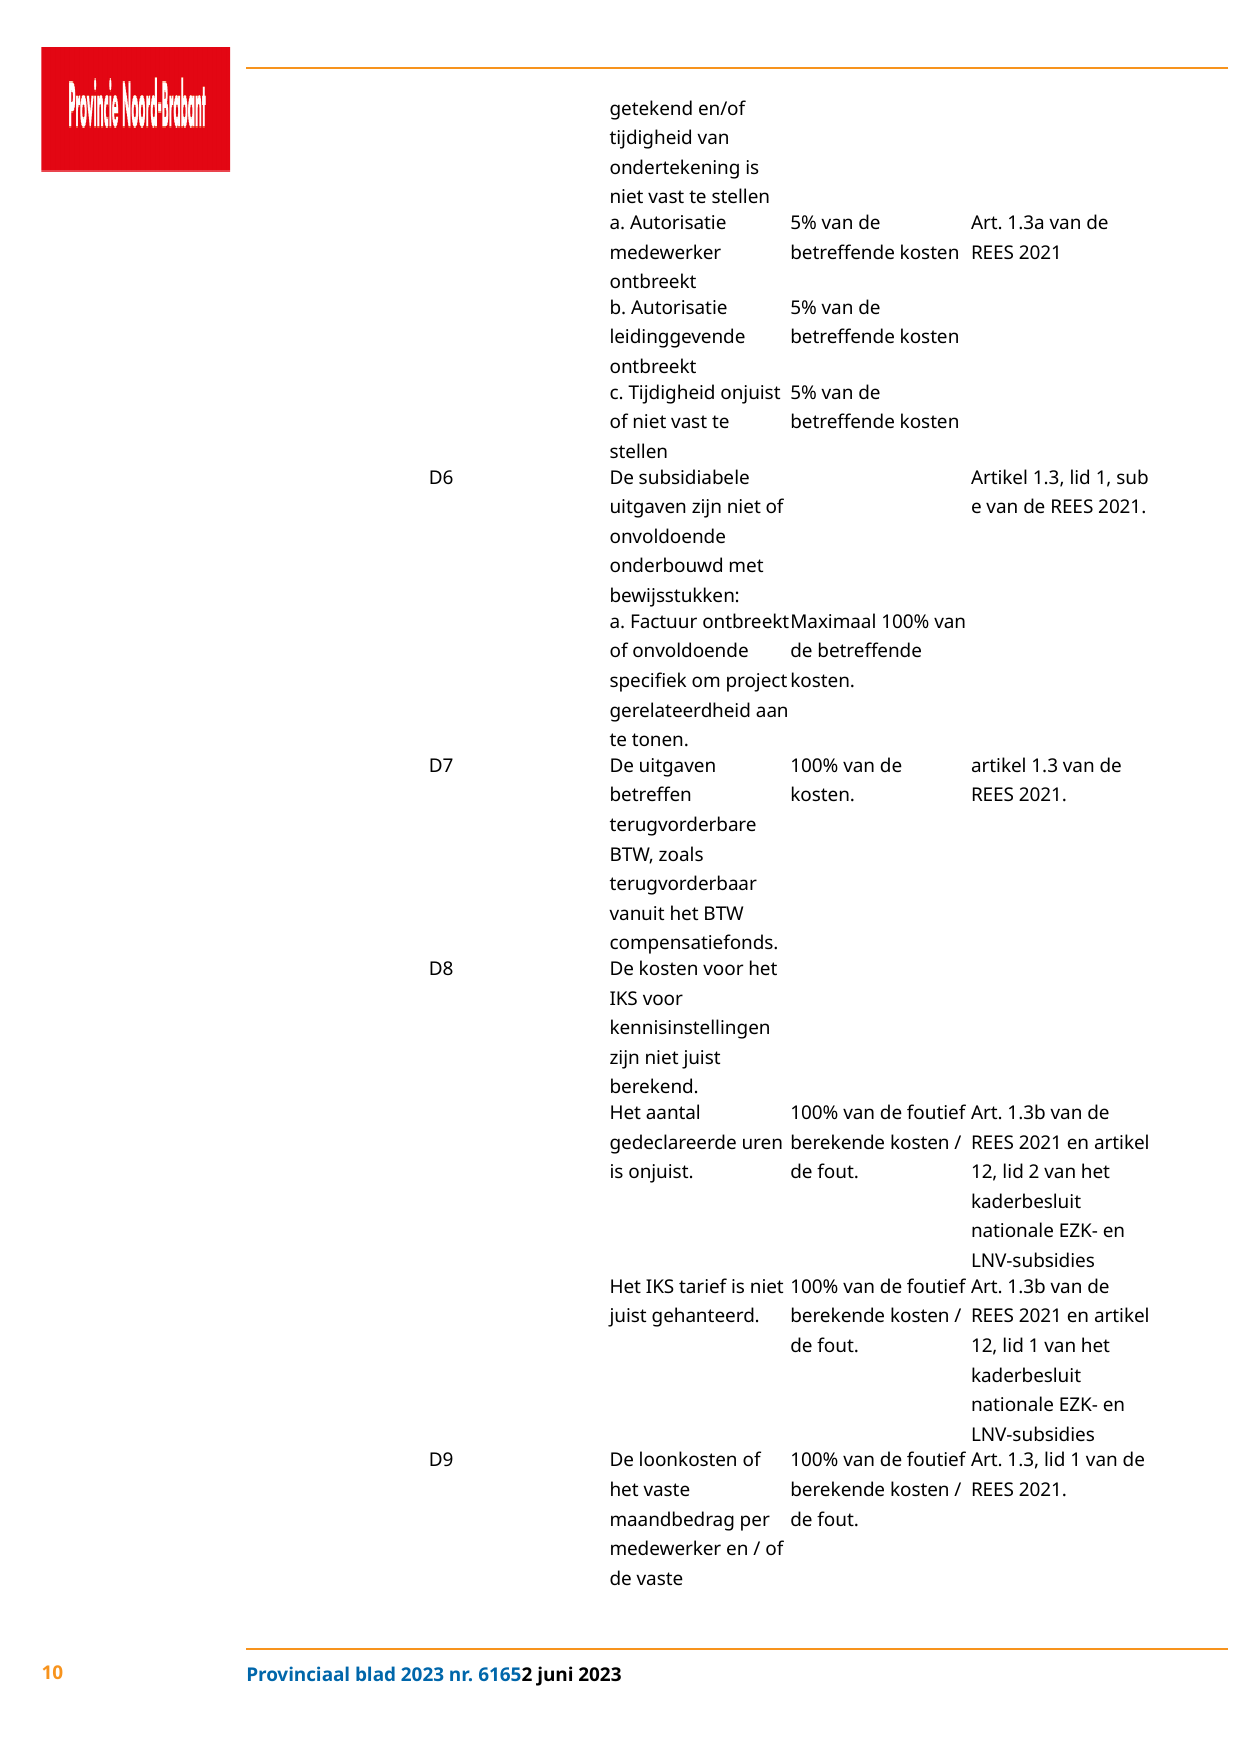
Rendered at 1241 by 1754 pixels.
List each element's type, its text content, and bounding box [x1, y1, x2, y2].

table_cell Art. 1.3b van de REES 2021 en artikel 12, lid 2 van het kaderbesluit nationale EZK- en LNV-subsidies [971, 1099, 1152, 1273]
table_cell [429, 209, 609, 294]
table_cell Art. 1.3, lid 1 van de REES 2021. [971, 1447, 1152, 1591]
table_cell 100% van de foutief berekende kosten / de fout. [790, 1099, 971, 1273]
table_cell 5% van de betreffende kosten [790, 209, 971, 294]
table_cell [429, 608, 609, 752]
table_cell [971, 608, 1152, 752]
table_cell [248, 294, 429, 379]
table_cell [248, 379, 429, 464]
table_cell 100% van de kosten. [790, 752, 971, 955]
table_cell [790, 95, 971, 209]
table_cell 5% van de betreffende kosten [790, 294, 971, 379]
table_cell a. Factuur ontbreekt of onvoldoende specifiek om project gerelateerdheid aan te tonen. [609, 608, 790, 752]
table_cell [248, 1273, 429, 1447]
table_cell Het IKS tarief is niet juist gehanteerd. [609, 1273, 790, 1447]
table_cell De loonkosten of het vaste maandbedrag per medewerker en / of de vaste [609, 1447, 790, 1591]
table_cell Het aantal gedeclareerde uren is onjuist. [609, 1099, 790, 1273]
table_cell D8 [429, 955, 609, 1099]
table_cell [248, 1447, 429, 1591]
picture [41, 47, 231, 172]
table_cell [429, 1099, 609, 1273]
table_cell De subsidiabele uitgaven zijn niet of onvoldoende onderbouwd met bewijsstukken: [609, 464, 790, 608]
table_cell [790, 955, 971, 1099]
table_cell [248, 209, 429, 294]
table_cell De kosten voor het IKS voor kennisinstellingen zijn niet juist berekend. [609, 955, 790, 1099]
table_cell 100% van de foutief berekende kosten / de fout. [790, 1273, 971, 1447]
table_cell D6 [429, 464, 609, 608]
table_cell Artikel 1.3, lid 1, sub e van de REES 2021. [971, 464, 1152, 608]
table_cell artikel 1.3 van de REES 2021. [971, 752, 1152, 955]
table_cell [429, 294, 609, 379]
table_cell De uitgaven betreffen terugvorderbare BTW, zoals terugvorderbaar vanuit het BTW compensatiefonds. [609, 752, 790, 955]
table_cell Art. 1.3a van de REES 2021 [971, 209, 1152, 464]
table_cell 5% van de betreffende kosten [790, 379, 971, 464]
table_cell [248, 464, 429, 608]
table_cell D9 [429, 1447, 609, 1591]
table_cell [248, 955, 429, 1099]
table_cell [248, 608, 429, 752]
table_cell b. Autorisatie leidinggevende ontbreekt [609, 294, 790, 379]
table_cell [429, 95, 609, 209]
table_cell [248, 95, 429, 209]
table_cell 100% van de foutief berekende kosten / de fout. [790, 1447, 971, 1591]
table_cell [248, 752, 429, 955]
table_cell [971, 955, 1152, 1099]
table_cell [971, 95, 1152, 209]
table_cell D7 [429, 752, 609, 955]
table_cell Art. 1.3b van de REES 2021 en artikel 12, lid 1 van het kaderbesluit nationale EZK- en LNV-subsidies [971, 1273, 1152, 1447]
table_cell Maximaal 100% van de betreffende kosten. [790, 608, 971, 752]
table_cell a. Autorisatie medewerker ontbreekt [609, 209, 790, 294]
table_cell [790, 464, 971, 608]
table_cell [429, 1273, 609, 1447]
table_cell c. Tijdigheid onjuist of niet vast te stellen [609, 379, 790, 464]
table_cell getekend en/of tijdigheid van ondertekening is niet vast te stellen [609, 95, 790, 209]
table_cell [429, 379, 609, 464]
table_cell [248, 1099, 429, 1273]
